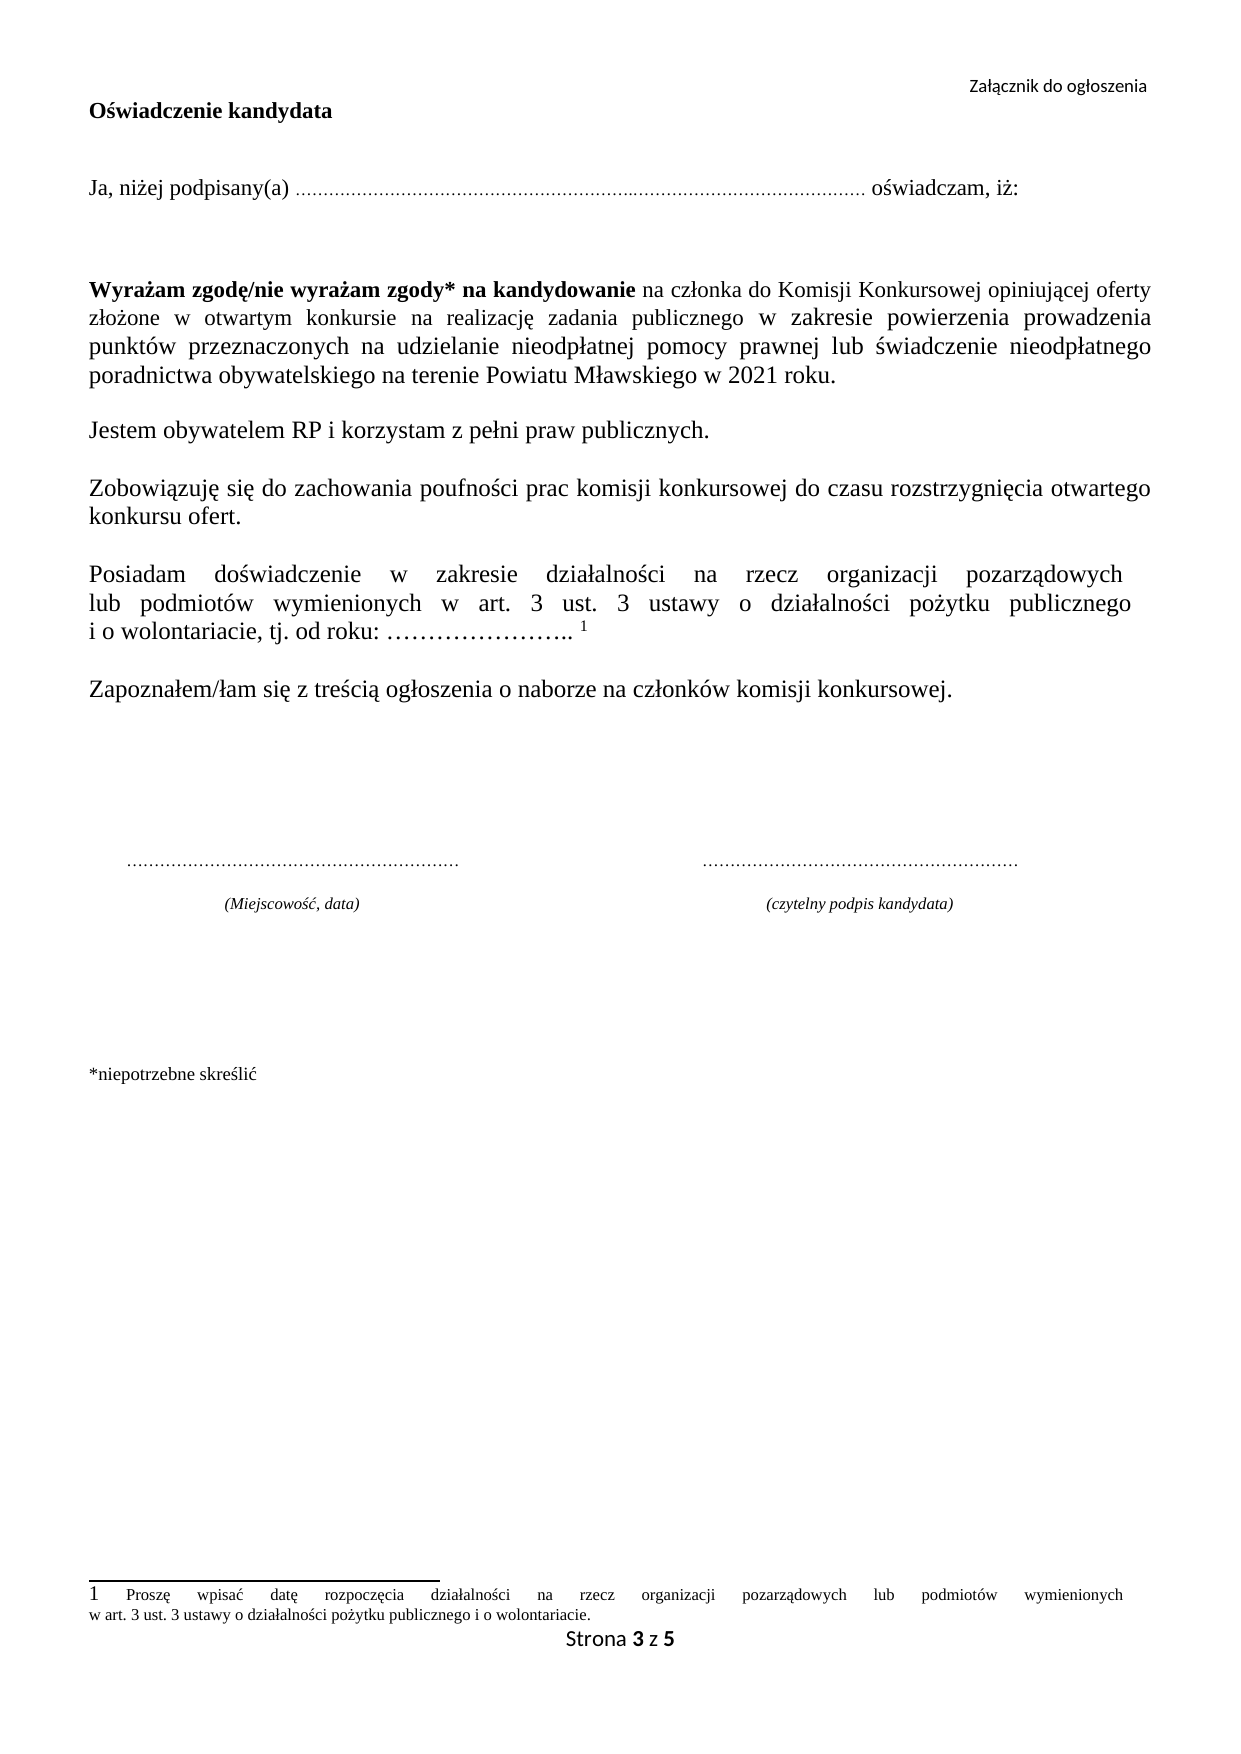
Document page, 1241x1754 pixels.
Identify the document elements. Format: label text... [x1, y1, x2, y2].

text Zobowiązuję się do zachowania poufności prac komisji konkursowej do czasu rozstrzygnięcia otwartego konkursu ofert. [89, 473, 1152, 530]
text Posiadam doświadczenie w zakresie działalności na rzecz organizacji pozarządowych lub podmiotów wymienionych w art. 3 ust. 3 ustawy o działalności pożytku publicznego i o wolontariacie, tj. od roku: ………………….. [89, 559, 1152, 645]
table_header …………………………………………………… (Miejscowość, data) [115, 851, 471, 936]
table_header ………………………………………………… (czytelny podpis kandydata) [691, 851, 1030, 936]
text Wyrażam zgodę/nie wyrażam zgody* na kandydowanie na członka do Komisji Konkursowej opiniującej oferty złożone w otwartym konkursie na realizację zadania publicznego w zakresie powierzenia prowadzenia punktów przeznaczonych na udzielanie nieodpłatnej pomocy prawnej lub świadczenie nieodpłatnego poradnictwa obywatelskiego na terenie Powiatu Mławskiego w 2021 roku. [89, 276, 1152, 389]
text Jestem obywatelem RP i korzystam z pełni praw publicznych. [89, 415, 1152, 444]
text Oświadczenie kandydata [89, 97, 1152, 123]
text Proszę wpisać datę rozpoczęcia działalności na rzecz organizacji pozarządowych lub podmiotów wymienionych w art. 3 ust. 3 ustawy o działalności pożytku publicznego i o wolontariacie. [89, 1581, 1152, 1624]
text *niepotrzebne skreślić [89, 1063, 1152, 1085]
text Ja, niżej podpisany(a) …………………………………………………….…………………………………… oświadczam, iż: [89, 174, 1152, 200]
table_header [471, 851, 691, 936]
text Zapoznałem/łam się z treścią ogłoszenia o naborze na członków komisji konkursowej. [89, 674, 1152, 703]
